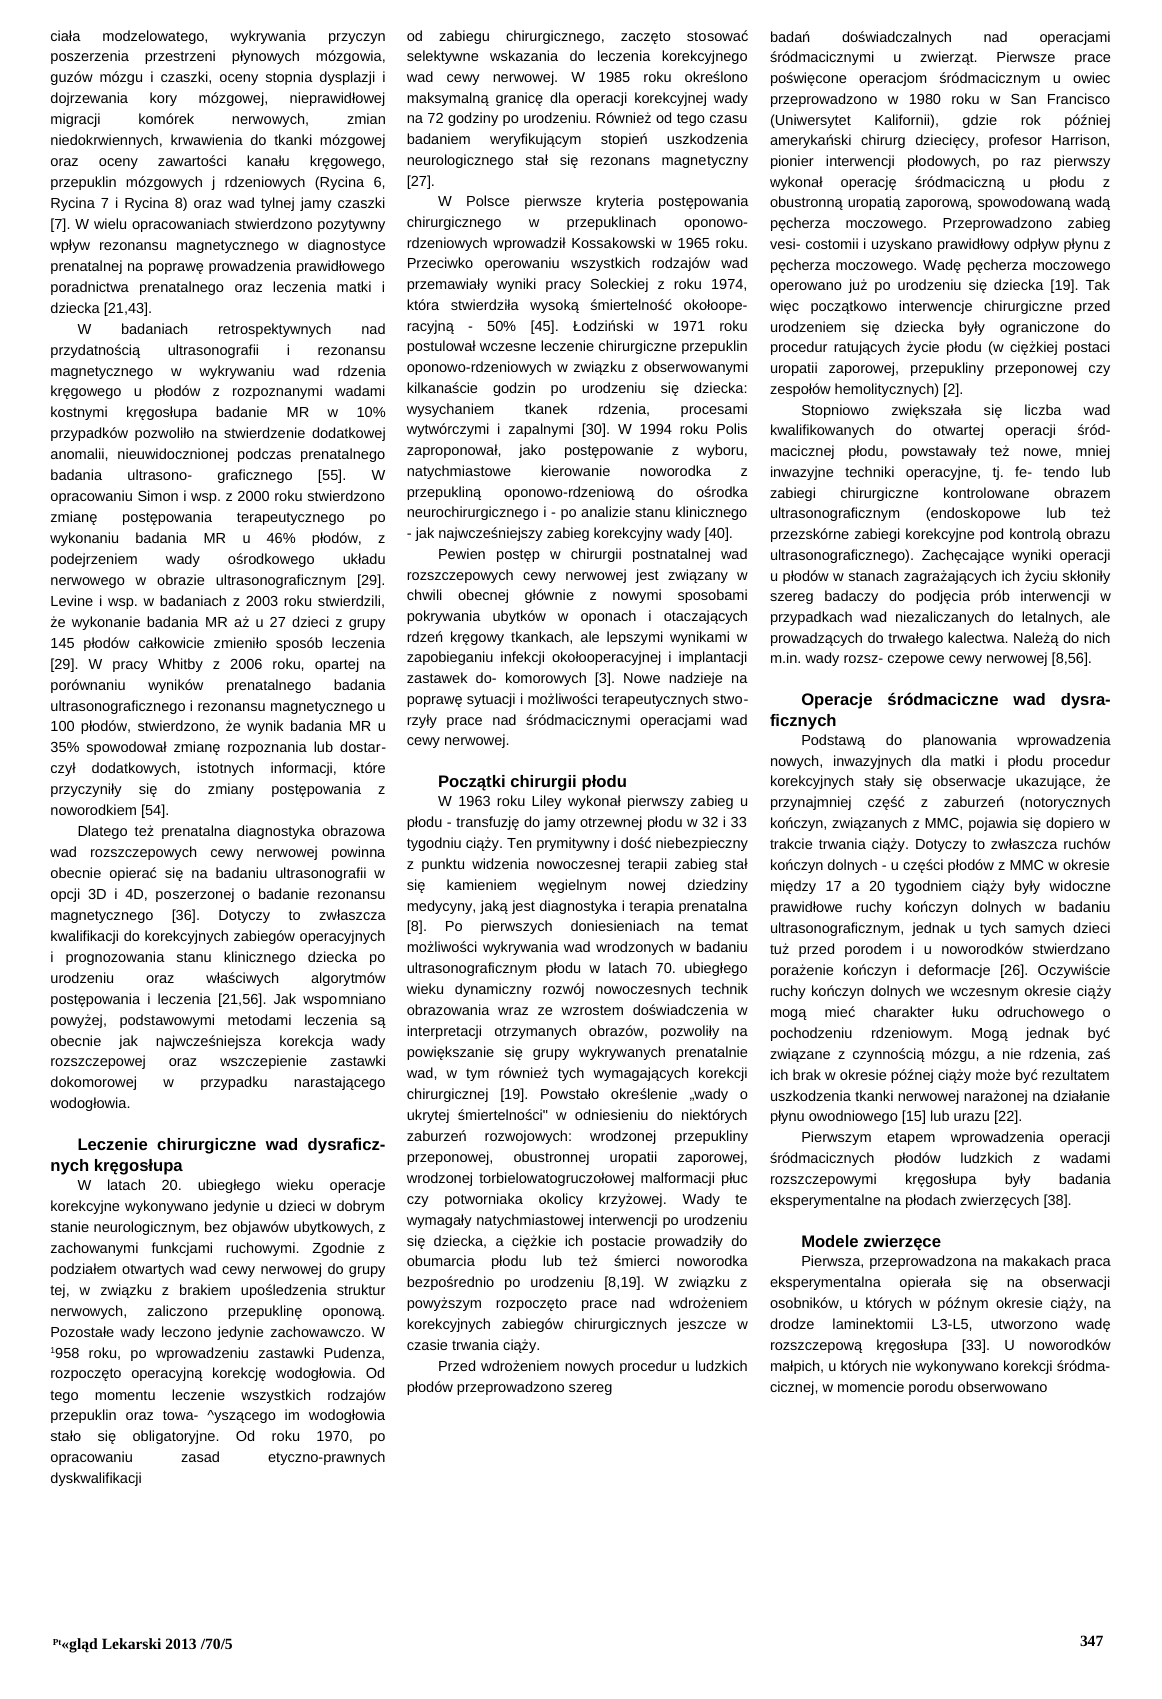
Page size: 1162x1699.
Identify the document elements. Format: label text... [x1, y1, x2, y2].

text badań doświadczalnych nad operacjami śródmacicznymi u zwierząt. Pierwsze prace poświęcone operacjom śródmacicznym u owiec przeprowadzono w 1980 roku w San Francisco (Uniwersytet Kalifornii), gdzie rok później amerykański chirurg dziecięcy, profesor Harrison, pionier interwencji pło­dowych, po raz pierwszy wykonał operację śródmaciczną u płodu z obustronną uropatią zaporową, spowodowaną wadą pęcherza moczowego. Przeprowadzono zabieg vesi- costomii i uzyskano prawidłowy odpływ pły­nu z pęcherza moczowego. Wadę pęcherza moczowego operowano już po urodzeniu się dziecka [19]. Tak więc początkowo in­terwencje chirurgiczne przed urodzeniem się dziecka były ograniczone do procedur ratujących życie płodu (w ciężkiej postaci uropatii zaporowej, przepukliny przeponowej czy zespołów hemolitycznych) [2]. [770, 28, 1111, 397]
subtitle Operacje śródmaciczne wad dysra- ficznych [770, 689, 1111, 729]
text W latach 20. ubiegłego wieku operacje korekcyjne wykonywano jedynie u dzieci w dobrym stanie neurologicznym, bez obja­wów ubytkowych, z zachowanymi funkcjami ruchowymi. Zgodnie z podziałem otwartych wad cewy nerwowej do grupy tej, w związku z brakiem upośledzenia struktur nerwowych, zaliczono przepuklinę oponową. Pozostałe wady leczono jedynie zachowawczo. W 1958 roku, po wprowadzeniu zastawki Pudenza, rozpoczęto operacyjną korekcję wodogłowia. Od tego momentu leczenie wszystkich rodzajów przepuklin oraz towa- ^yszącego im wodogłowia stało się obli­gatoryjne. Od roku 1970, po opracowaniu zasad etyczno-prawnych dyskwalifikacji [50, 1177, 386, 1487]
text Pierwsza, przeprowadzona na maka­kach praca eksperymentalna opierała się na obserwacji osobników, u których w póź­nym okresie ciąży, na drodze laminektomii L3-L5, utworzono wadę rozszczepową kręgosłupa [33]. U noworodków małpich, u których nie wykonywano korekcji śródma- cicznej, w momencie porodu obserwowano [770, 1253, 1111, 1395]
text Podstawą do planowania wprowadze­nia nowych, inwazyjnych dla matki i płodu procedur korekcyjnych stały się obserwacje ukazujące, że przynajmniej część z zabu­rzeń (notorycznych kończyn, związanych z MMC, pojawia się dopiero w trakcie trwania ciąży. Dotyczy to zwłaszcza ruchów kończyn dolnych - u części płodów z MMC w okresie między 17 a 20 tygodniem ciąży były wi­doczne prawidłowe ruchy kończyn dolnych w badaniu ultrasonograficznym, jednak u tych samych dzieci tuż przed porodem i u noworodków stwierdzano porażenie koń­czyn i deformacje [26]. Oczywiście ruchy kończyn dolnych we wczesnym okresie cią­ży mogą mieć charakter łuku odruchowego o pochodzeniu rdzeniowym. Mogą jednak być związane z czynnością mózgu, a nie rdzenia, zaś ich brak w okresie późnej ciąży może być rezultatem uszkodzenia tkanki nerwowej narażonej na działanie płynu owodniowego [15] lub urazu [22]. [770, 731, 1111, 1125]
subtitle Początki chirurgii płodu [407, 771, 748, 791]
text od zabiegu chirurgicznego, zaczęto sto­sować selektywne wskazania do leczenia korekcyjnego wad cewy nerwowej. W 1985 roku określono maksymalną granicę dla operacji korekcyjnej wady na 72 godziny po urodzeniu. Również od tego czasu ba­daniem weryfikującym stopień uszkodzenia neurologicznego stał się rezonans magne­tyczny [27]. [407, 27, 748, 189]
text Stopniowo zwiększała się liczba wad kwalifikowanych do otwartej operacji śród- macicznej płodu, powstawały też nowe, mniej inwazyjne techniki operacyjne, tj. fe- tendo lub zabiegi chirurgiczne kontrolowane obrazem ultrasonograficznym (endoskopo­we lub też przezskórne zabiegi korekcyjne pod kontrolą obrazu ultrasonograficznego). Zachęcające wyniki operacji u płodów w stanach zagrażających ich życiu skłoniły szereg badaczy do podjęcia prób interwen­cji w przypadkach wad niezaliczanych do letalnych, ale prowadzących do trwałego kalectwa. Należą do nich m.in. wady rozsz- czepowe cewy nerwowej [8,56]. [770, 401, 1111, 667]
text Pierwszym etapem wprowadzenia operacji śródmacicznych płodów ludzkich z wadami rozszczepowymi kręgosłupa były badania eksperymentalne na płodach zwierzęcych [38]. [770, 1129, 1111, 1209]
text Pewien postęp w chirurgii postnatalnej wad rozszczepowych cewy nerwowej jest związany w chwili obecnej głównie z nowymi sposobami pokrywania ubytków w oponach i otaczających rdzeń kręgowy tkankach, ale lepszymi wynikami w zapobieganiu infekcji okołooperacyjnej i implantacji zastawek do- komorowych [3]. Nowe nadzieje na poprawę sytuacji i możliwości terapeutycznych stwo­rzyły prace nad śródmacicznymi operacjami wad cewy nerwowej. [407, 545, 748, 749]
text W Polsce pierwsze kryteria postępo­wania chirurgicznego w przepuklinach oponowo-rdzeniowych wprowadził Kossa­kowski w 1965 roku. Przeciwko operowaniu wszystkich rodzajów wad przemawiały wyniki pracy Soleckiej z roku 1974, która stwierdziła wysoką śmiertelność okołoope- racyjną - 50% [45]. Łodziński w 1971 roku postulował wczesne leczenie chirurgiczne przepuklin oponowo-rdzeniowych w związ­ku z obserwowanymi kilkanaście godzin po urodzeniu się dziecka: wysychaniem tkanek rdzenia, procesami wytwórczymi i zapalnymi [30]. W 1994 roku Polis zapro­ponował, jako postępowanie z wyboru, natychmiastowe kierowanie noworodka z przepukliną oponowo-rdzeniową do ośrodka neurochirurgicznego i - po analizie stanu klinicznego - jak najwcześniejszy zabieg korekcyjny wady [40]. [407, 193, 748, 541]
text ciała modzelowatego, wykrywania przyczyn poszerzenia przestrzeni płynowych mózgo­wia, guzów mózgu i czaszki, oceny stopnia dysplazji i dojrzewania kory mózgowej, nieprawidłowej migracji komórek nerwo­wych, zmian niedokrwiennych, krwawienia do tkanki mózgowej oraz oceny zawartości kanału kręgowego, przepuklin mózgowych j rdzeniowych (Rycina 6, Rycina 7 i Rycina 8) oraz wad tylnej jamy czaszki [7]. W wielu opracowaniach stwierdzono pozytywny wpływ rezonansu magnetycznego w diagno­styce prenatalnej na poprawę prowadzenia prawidłowego poradnictwa prenatalnego oraz leczenia matki i dziecka [21,43]. [50, 27, 386, 316]
text W 1963 roku Liley wykonał pierwszy za­bieg u płodu - transfuzję do jamy otrzewnej płodu w 32 i 33 tygodniu ciąży. Ten prymityw­ny i dość niebezpieczny z punktu widzenia nowoczesnej terapii zabieg stał się kamie­niem węgielnym nowej dziedziny medycyny, jaką jest diagnostyka i terapia prenatalna [8]. Po pierwszych doniesieniach na temat możliwości wykrywania wad wrodzonych w badaniu ultrasonograficznym płodu w latach 70. ubiegłego wieku dynamiczny rozwój nowoczesnych technik obrazowania wraz ze wzrostem doświadczenia w interpretacji otrzymanych obrazów, pozwoliły na powięk­szanie się grupy wykrywanych prenatalnie wad, w tym również tych wymagających korekcji chirurgicznej [19]. Powstało okre­ślenie „wady o ukrytej śmiertelności" w odniesieniu do niektórych zaburzeń rozwojo­wych: wrodzonej przepukliny przeponowej, obustronnej uropatii zaporowej, wrodzonej torbielowatogruczołowej malformacji płuc czy potworniaka okolicy krzyżowej. Wady te wymagały natychmiastowej interwencji po urodzeniu się dziecka, a ciężkie ich postacie prowadziły do obumarcia płodu lub też śmierci noworodka bezpośrednio po urodzeniu [8,19]. W związku z powyższym rozpoczęto prace nad wdrożeniem korek­cyjnych zabiegów chirurgicznych jeszcze w czasie trwania ciąży. [407, 792, 748, 1354]
subtitle Modele zwierzęce [770, 1232, 1111, 1251]
subtitle Leczenie chirurgiczne wad dysraficz- nych kręgosłupa [50, 1135, 386, 1175]
text Przed wdrożeniem nowych procedur u ludzkich płodów przeprowadzono szereg [407, 1358, 748, 1396]
text 347 [1080, 1632, 1110, 1650]
text W badaniach retrospektywnych nad przydatnością ultrasonografii i rezonansu magnetycznego w wykrywaniu wad rdze­nia kręgowego u płodów z rozpoznanymi wadami kostnymi kręgosłupa badanie MR w 10% przypadków pozwoliło na stwierdze­nie dodatkowej anomalii, nieuwidocznionej podczas prenatalnego badania ultrasono- graficznego [55]. W opracowaniu Simon i wsp. z 2000 roku stwierdzono zmianę po­stępowania terapeutycznego po wykonaniu badania MR u 46% płodów, z podejrzeniem wady ośrodkowego układu nerwowego w obrazie ultrasonograficznym [29]. Levine i wsp. w badaniach z 2003 roku stwierdzili, że wykonanie badania MR aż u 27 dzieci z grupy 145 płodów całkowicie zmieniło sposób leczenia [29]. W pracy Whitby z 2006 roku, opartej na porównaniu wyników prenatalnego badania ultrasonograficznego i rezonansu magnetycznego u 100 płodów, stwierdzono, że wynik badania MR u 35% spowodował zmianę rozpoznania lub dostar­czył dodatkowych, istotnych informacji, które przyczyniły się do zmiany postępowania z noworodkiem [54]. [50, 320, 386, 819]
text Pt«gląd Lekarski 2013 /70/5 [53, 1635, 275, 1653]
text Dlatego też prenatalna diagnostyka obrazowa wad rozszczepowych cewy nerwowej powinna obecnie opierać się na badaniu ultrasonografii w opcji 3D i 4D, po­szerzonej o badanie rezonansu magnetycz­nego [36]. Dotyczy to zwłaszcza kwalifikacji do korekcyjnych zabiegów operacyjnych i prognozowania stanu klinicznego dziecka po urodzeniu oraz właściwych algorytmów postępowania i leczenia [21,56]. Jak wspo­mniano powyżej, podstawowymi metodami leczenia są obecnie jak najwcześniejsza korekcja wady rozszczepowej oraz wszcze­pienie zastawki dokomorowej w przypadku narastającego wodogłowia. [50, 823, 386, 1112]
